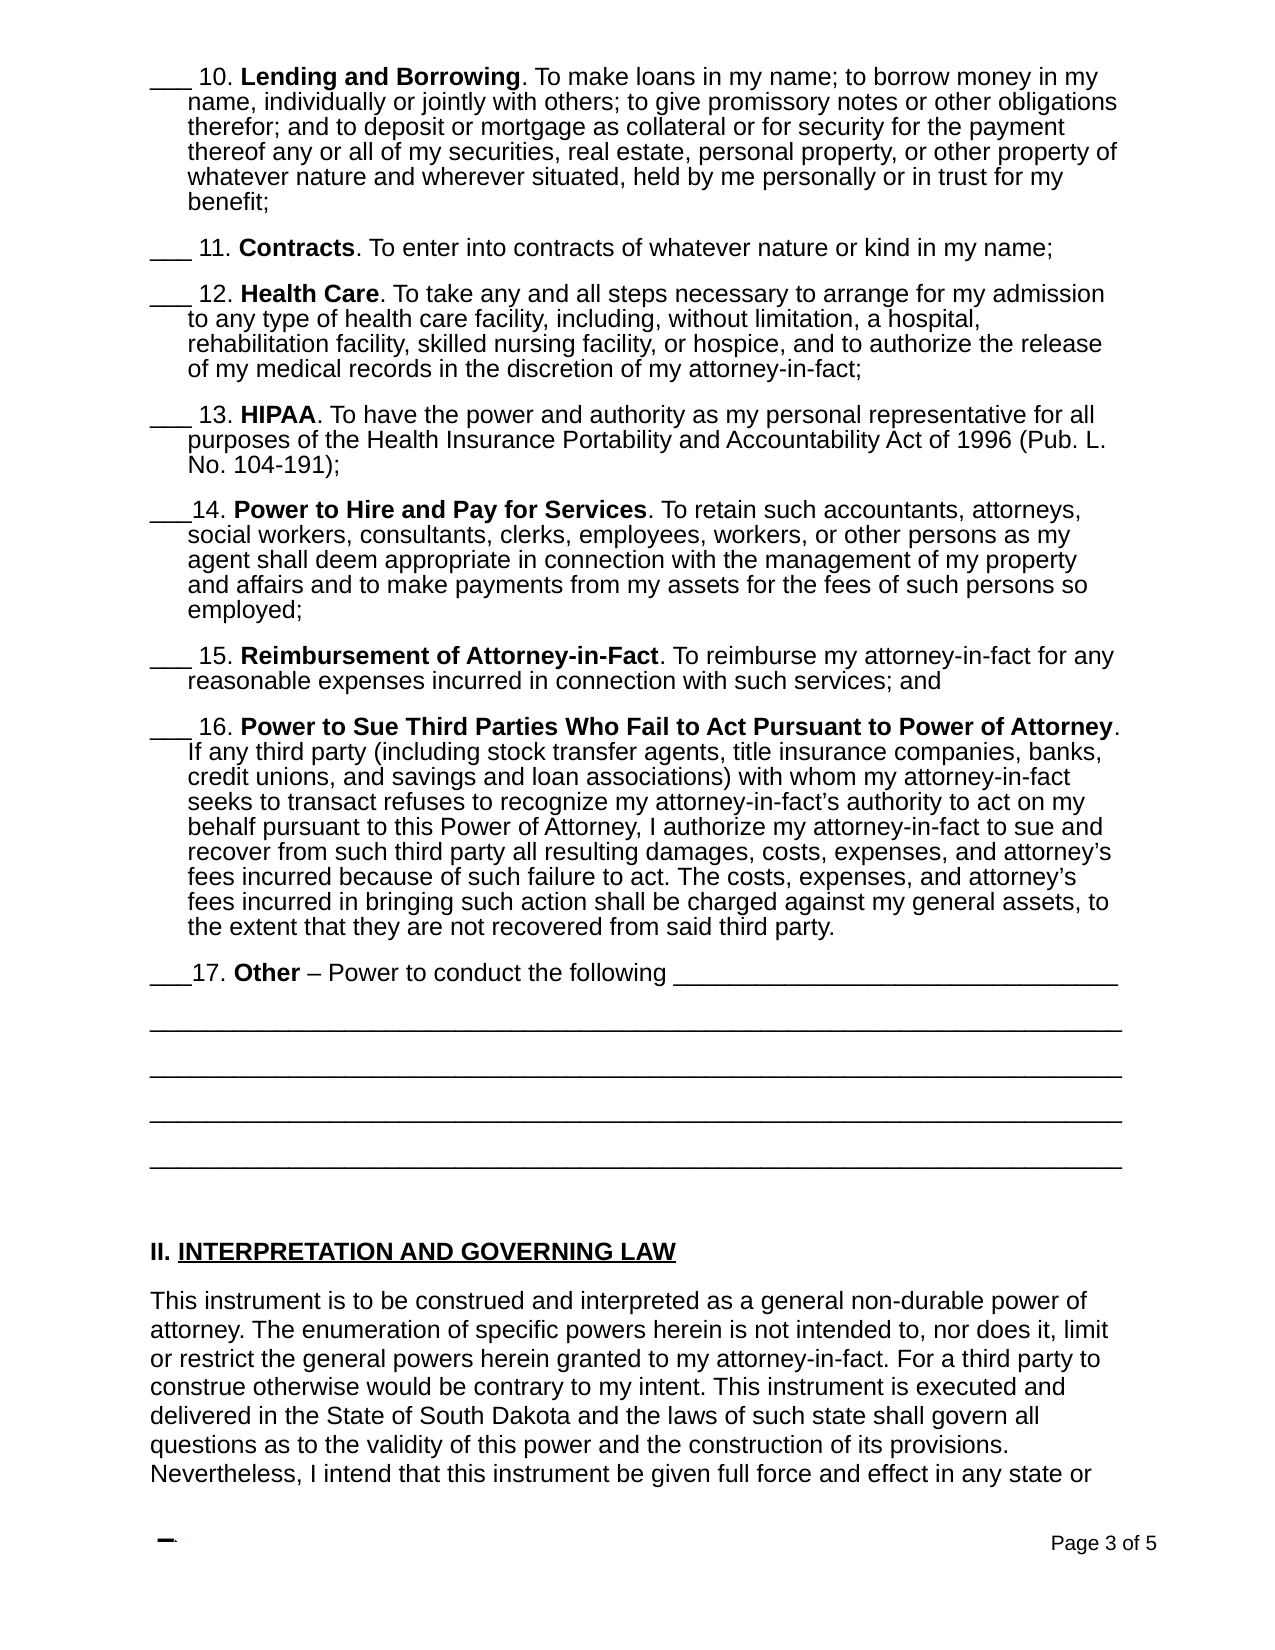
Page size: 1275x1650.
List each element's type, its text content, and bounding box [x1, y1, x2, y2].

list ___ 15. Reimbursement of Attorney-in-Fact. To reimburse my attorney-in-fact for any reasonable expenses incurred in connection with such services; and [150, 645, 1125, 695]
list ___ 13. HIPAA. To have the power and authority as my personal representative for all purposes of the Health Insurance Portability and Accountability Act of 1996 (Pub. L. No. 104-191); [150, 403, 1125, 478]
list ______________________________________________________________________ [150, 1099, 1125, 1124]
list ______________________________________________________________________ [150, 1053, 1125, 1078]
list ___17. Other – Power to conduct the following ________________________________ [150, 961, 1125, 986]
list ______________________________________________________________________ [150, 1145, 1125, 1170]
list ___14. Power to Hire and Pay for Services. To retain such accountants, attorneys, social workers, consultants, clerks, employees, workers, or other persons as my agent shall deem appropriate in connection with the management of my property and affairs and to make payments from my assets for the fees of such persons so employed; [150, 499, 1125, 624]
list ______________________________________________________________________ [150, 1007, 1125, 1032]
text This instrument is to be construed and interpreted as a general non-durable power of attorney. The enumeration of specific powers herein is not intended to, nor does it, limit or restrict the general powers herein granted to my attorney-in-fact. For a third party to construe otherwise would be contrary to my intent. This instrument is executed and delivered in the State of South Dakota and the laws of such state shall govern all questions as to the validity of this power and the construction of its provisions. Nevertheless, I intend that this instrument be given full force and effect in any state or [150, 1286, 1125, 1487]
list ___ 16. Power to Sue Third Parties Who Fail to Act Pursuant to Power of Attorney. If any third party (including stock transfer agents, title insurance companies, banks, credit unions, and savings and loan associations) with whom my attorney-in-fact seeks to transact refuses to recognize my attorney-in-fact’s authority to act on my behalf pursuant to this Power of Attorney, I authorize my attorney-in-fact to sue and recover from such third party all resulting damages, costs, expenses, and attorney’s fees incurred because of such failure to act. The costs, expenses, and attorney’s fees incurred in bringing such action shall be charged against my general assets, to the extent that they are not recovered from said third party. [150, 716, 1125, 941]
list ___ 11. Contracts. To enter into contracts of whatever nature or kind in my name; [150, 236, 1125, 261]
list ___ 12. Health Care. To take any and all steps necessary to arrange for my admission to any type of health care facility, including, without limitation, a hospital, rehabilitation facility, skilled nursing facility, or hospice, and to authorize the release of my medical records in the discretion of my attorney-in-fact; [150, 282, 1125, 382]
text II. INTERPRETATION AND GOVERNING LAW [150, 1236, 1125, 1265]
list ___ 10. Lending and Borrowing. To make loans in my name; to borrow money in my name, individually or jointly with others; to give promissory notes or other obligations therefor; and to deposit or mortgage as collateral or for security for the payment thereof any or all of my securities, real estate, personal property, or other property of whatever nature and wherever situated, held by me personally or in trust for my benefit; [150, 66, 1125, 216]
